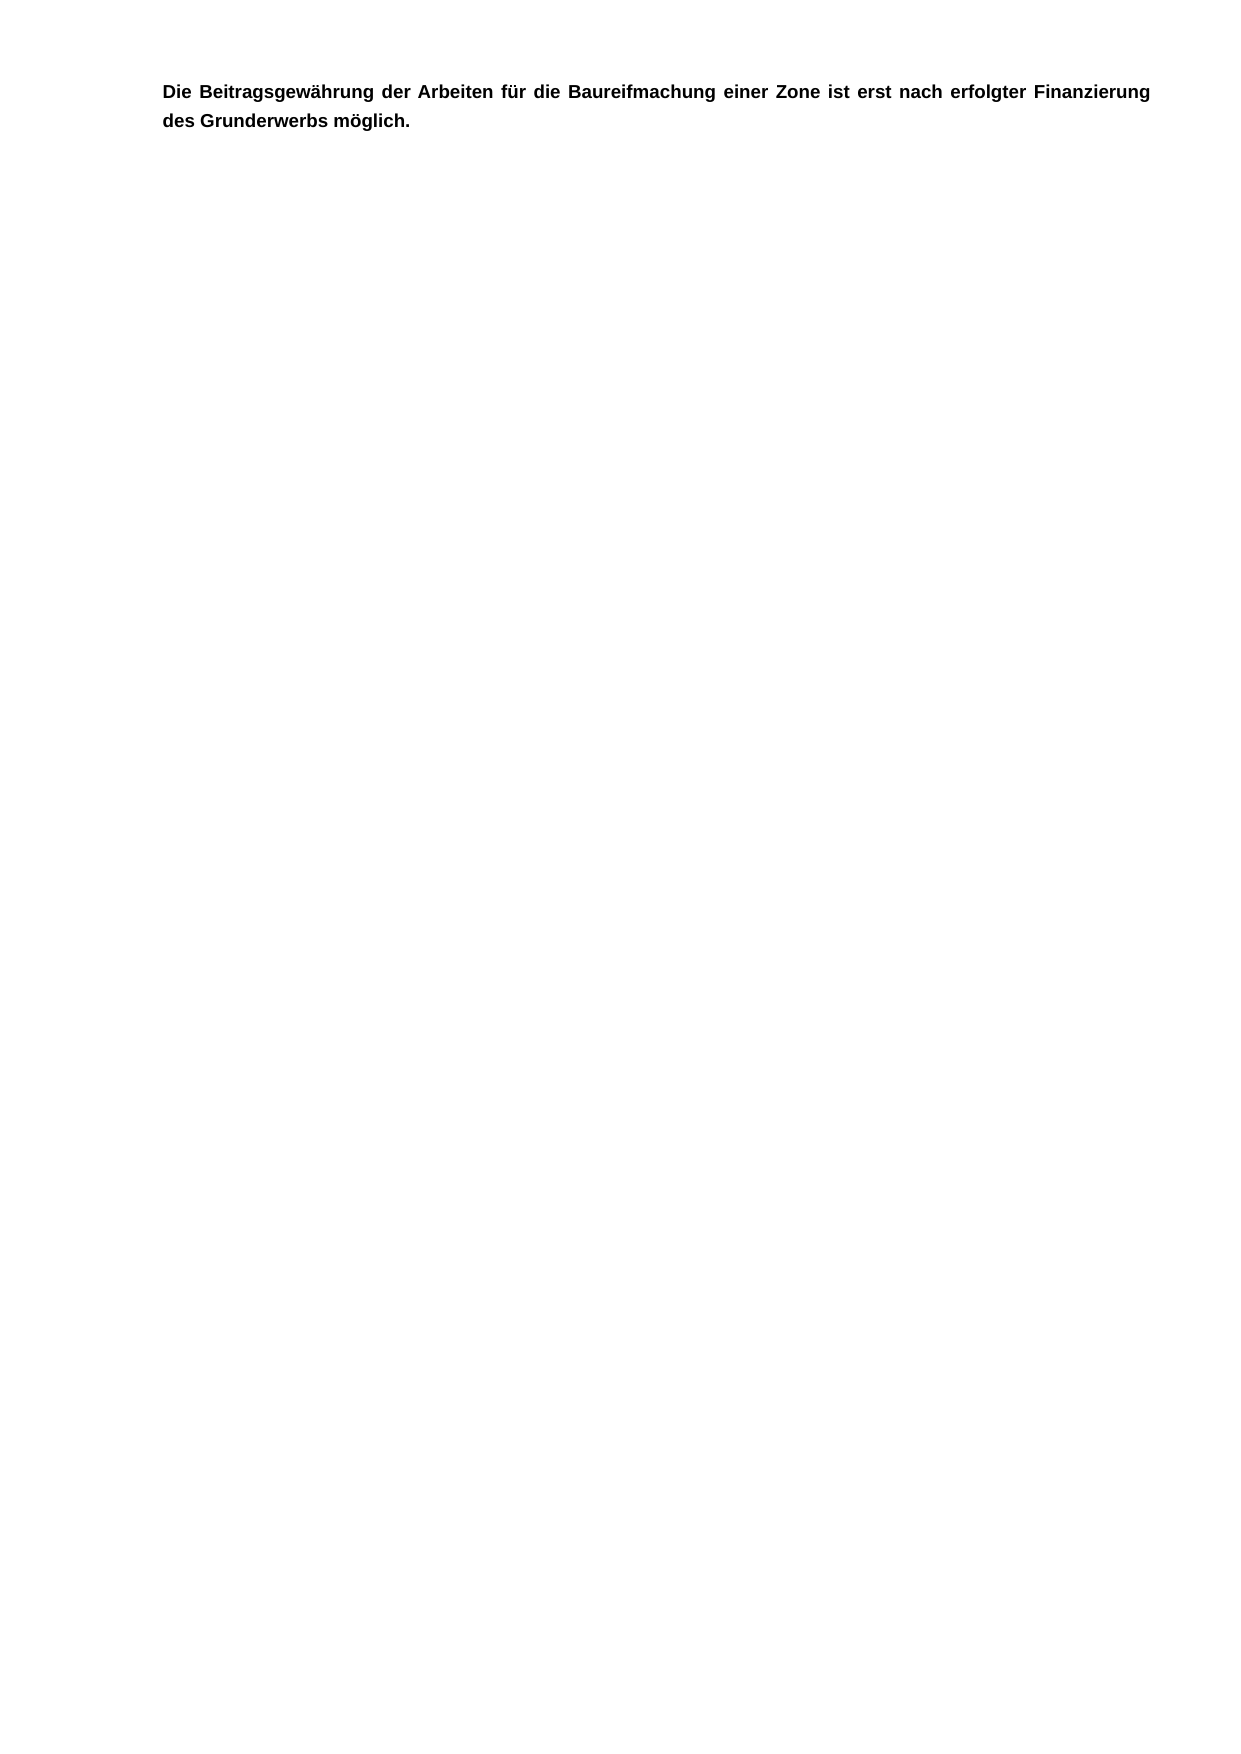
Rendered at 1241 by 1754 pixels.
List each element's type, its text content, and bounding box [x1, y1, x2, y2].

text Die Beitragsgewährung der Arbeiten für die Baureifmachung einer Zone ist erst nach erfolgter Finanzierung des Grunderwerbs möglich. [162, 75, 1152, 133]
